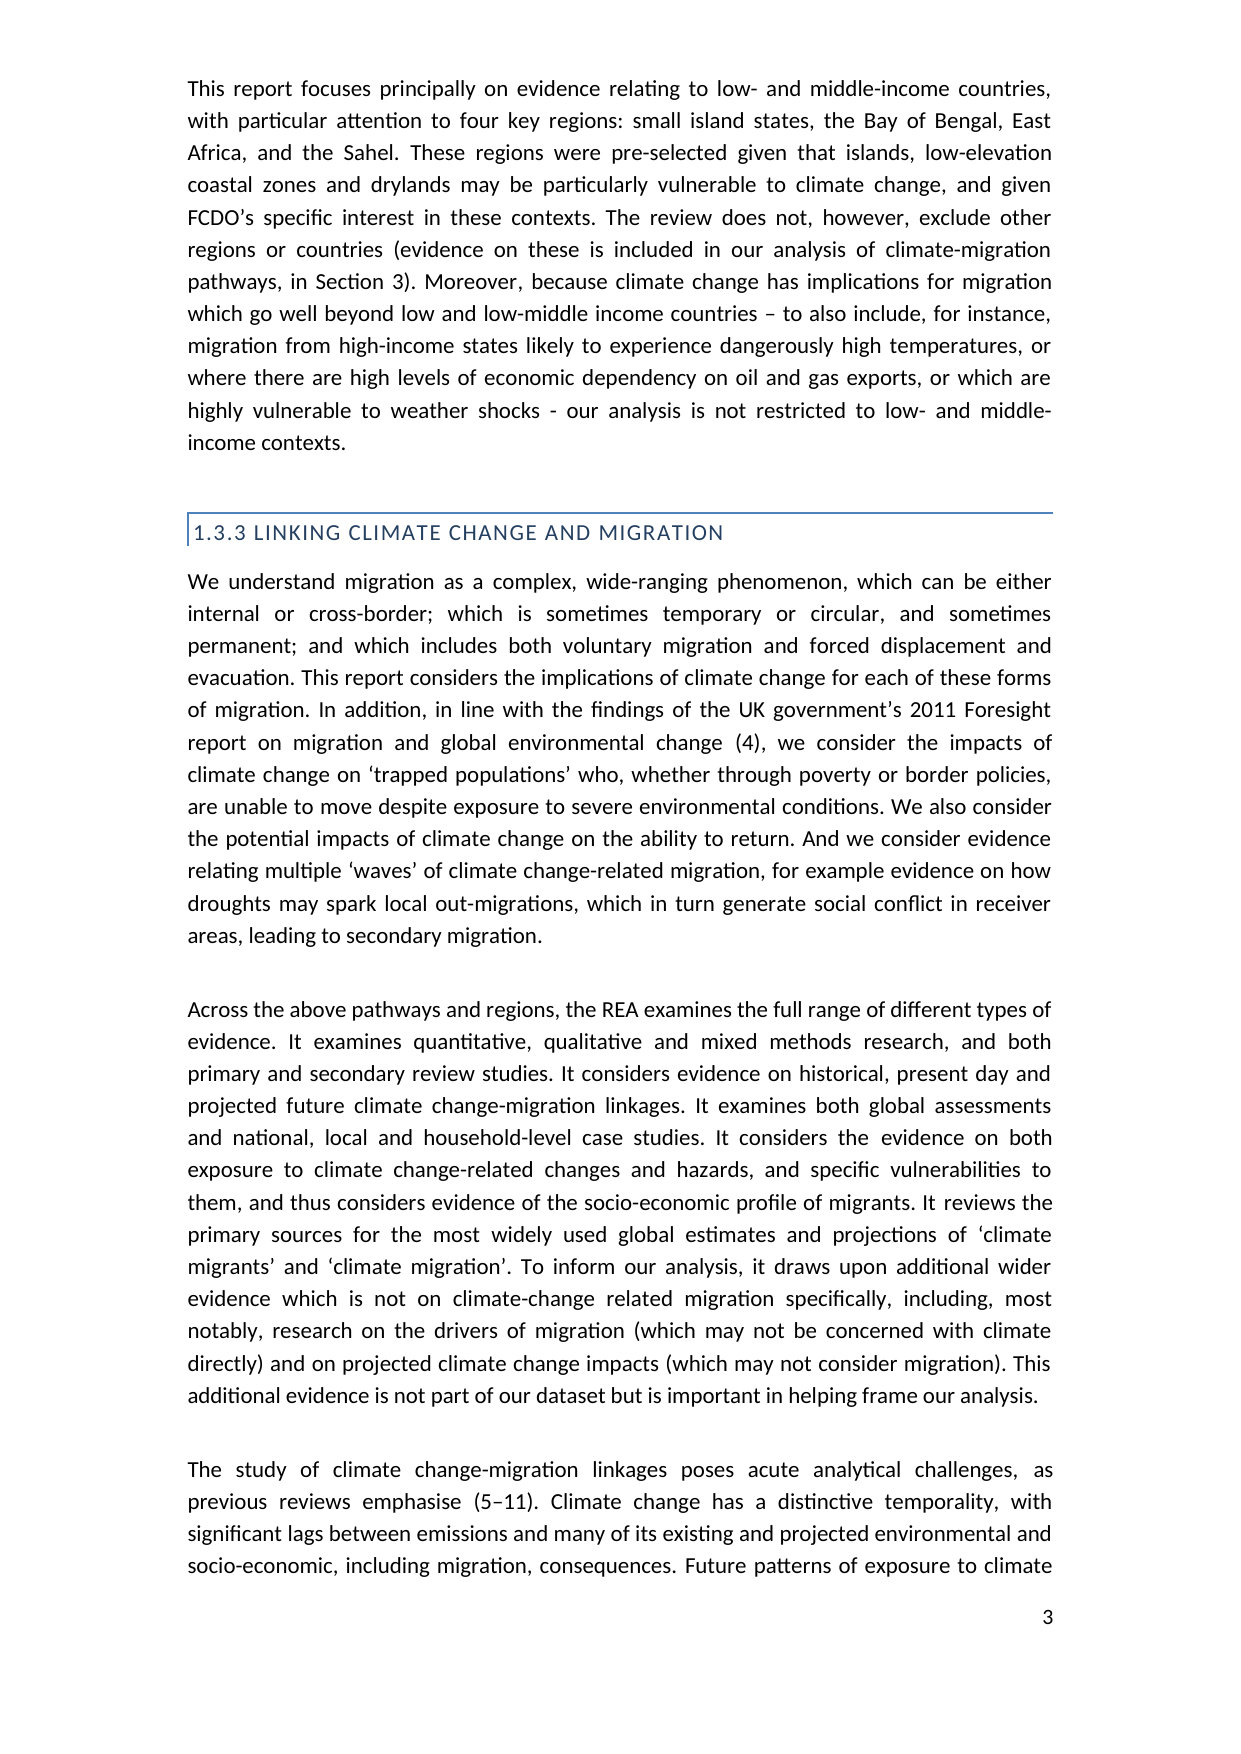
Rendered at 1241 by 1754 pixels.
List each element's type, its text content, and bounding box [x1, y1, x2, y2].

text This report focuses principally on evidence relating to low- and middle-income countries, with particular attention to four key regions: small island states, the Bay of Bengal, East Africa, and the Sahel. These regions were pre-selected given that islands, low-elevation coastal zones and drylands may be particularly vulnerable to climate change, and given FCDO’s specific interest in these contexts. The review does not, however, exclude other regions or countries (evidence on these is included in our analysis of climate-migration pathways, in Section 3). Moreover, because climate change has implications for migration which go well beyond low and low-middle income countries – to also include, for instance, migration from high-income states likely to experience dangerously high temperatures, or where there are high levels of economic dependency on oil and gas exports, or which are highly vulnerable to weather shocks - our analysis is not restricted to low- and middle-income contexts. [187, 74, 1053, 456]
subtitle 1.3.3 Linking climate change and migration [189, 514, 1053, 546]
text The study of climate change-migration linkages poses acute analytical challenges, as previous reviews emphasise (5–11). Climate change has a distinctive temporality, with significant lags between emissions and many of its existing and projected environmental and socio-economic, including migration, consequences. Future patterns of exposure to climate [187, 1455, 1053, 1579]
text We understand migration as a complex, wide-ranging phenomenon, which can be either internal or cross-border; which is sometimes temporary or circular, and sometimes permanent; and which includes both voluntary migration and forced displacement and evacuation. This report considers the implications of climate change for each of these forms of migration. In addition, in line with the findings of the UK government’s 2011 Foresight report on migration and global environmental change (4), we consider the impacts of climate change on ‘trapped populations’ who, whether through poverty or border policies, are unable to move despite exposure to severe environmental conditions. We also consider the potential impacts of climate change on the ability to return. And we consider evidence relating multiple ‘waves’ of climate change-related migration, for example evidence on how droughts may spark local out-migrations, which in turn generate social conflict in receiver areas, leading to secondary migration. [187, 567, 1053, 949]
text Across the above pathways and regions, the REA examines the full range of different types of evidence. It examines quantitative, qualitative and mixed methods research, and both primary and secondary review studies. It considers evidence on historical, present day and projected future climate change-migration linkages. It examines both global assessments and national, local and household-level case studies. It considers the evidence on both exposure to climate change-related changes and hazards, and specific vulnerabilities to them, and thus considers evidence of the socio-economic profile of migrants. It reviews the primary sources for the most widely used global estimates and projections of ‘climate migrants’ and ‘climate migration’. To inform our analysis, it draws upon additional wider evidence which is not on climate-change related migration specifically, including, most notably, research on the drivers of migration (which may not be concerned with climate directly) and on projected climate change impacts (which may not consider migration). This additional evidence is not part of our dataset but is important in helping frame our analysis. [187, 995, 1053, 1409]
